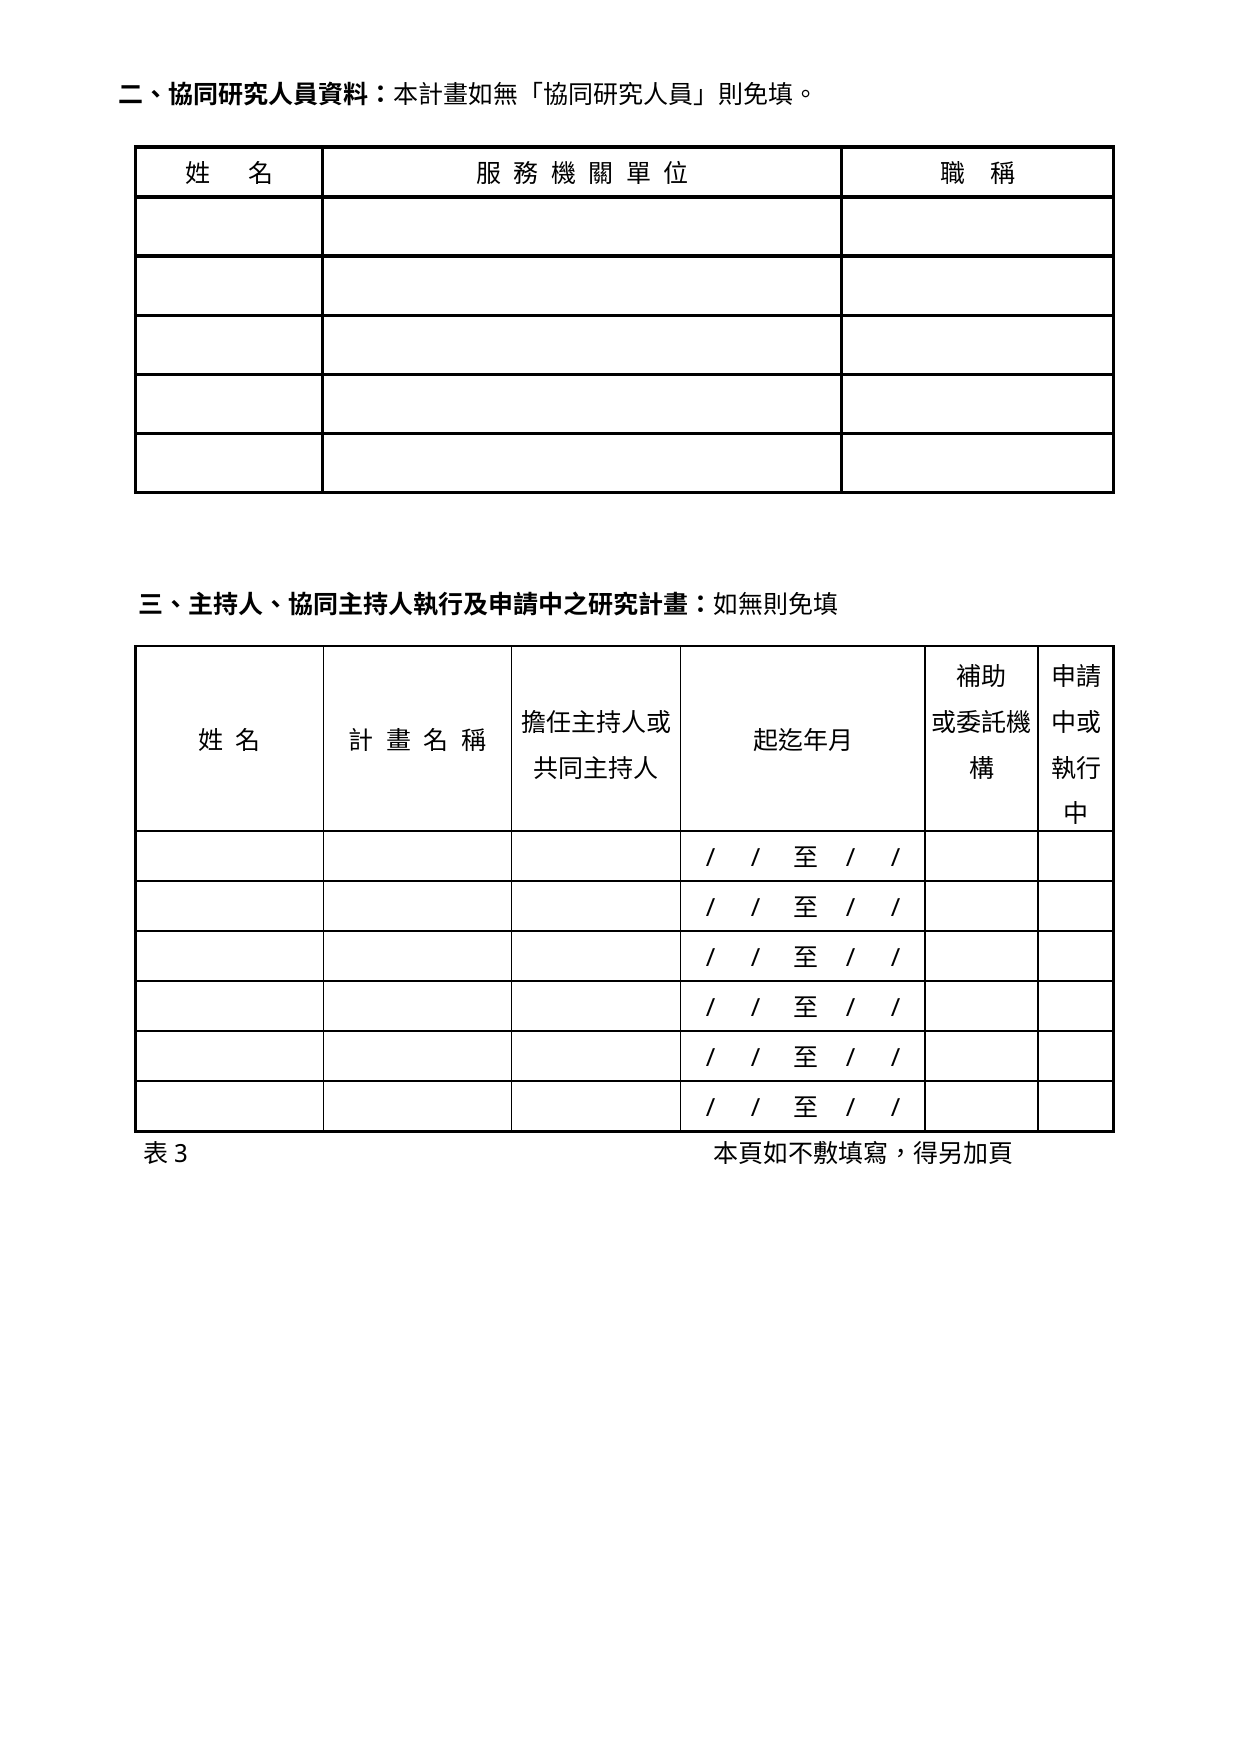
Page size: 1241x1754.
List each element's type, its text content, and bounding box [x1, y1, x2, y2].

table_cell 擔任主持人或 共同主持人 [512, 647, 680, 830]
table_cell [1039, 1032, 1112, 1080]
table_cell 補助 或委託機構 [926, 647, 1037, 830]
table_cell [324, 932, 511, 980]
table_cell [1039, 982, 1112, 1030]
table_cell [324, 435, 840, 491]
table_cell [324, 199, 840, 254]
table_cell 計 畫 名 稱 [324, 647, 511, 830]
table_cell [843, 199, 1112, 254]
table_cell [324, 882, 511, 930]
table_cell [512, 832, 680, 880]
table_cell 起迄年月 [681, 647, 924, 830]
table_cell [512, 932, 680, 980]
table_cell [324, 982, 511, 1030]
table_cell / / 至 / / [681, 982, 924, 1030]
table_cell [1039, 1082, 1112, 1130]
table_header 姓 名 [137, 149, 321, 195]
table_cell [324, 1082, 511, 1130]
table_cell [512, 1032, 680, 1080]
table_cell 姓 名 [137, 647, 323, 830]
table_cell / / 至 / / [681, 832, 924, 880]
table_cell [324, 258, 840, 313]
table_cell [843, 317, 1112, 372]
table_cell / / 至 / / [681, 882, 924, 930]
table_cell [324, 832, 511, 880]
table_cell [137, 932, 323, 980]
table_cell 申請中或 執行中 [1039, 647, 1112, 830]
text 二、協同研究人員資料：本計畫如無「協同研究人員」則免填。 [118, 75, 1122, 111]
table_cell [137, 435, 321, 491]
table_cell / / 至 / / [681, 1082, 924, 1130]
table_cell [324, 317, 840, 372]
table_cell [137, 376, 321, 432]
table_cell [324, 376, 840, 432]
table_cell [137, 1032, 323, 1080]
table_header 職 稱 [843, 149, 1112, 195]
table_header 三、主持人、協同主持人執行及申請中之研究計畫：如無則免填 [135, 562, 1113, 645]
table_cell [137, 1082, 323, 1130]
table_cell [926, 832, 1037, 880]
table_header 服 務 機 關 單 位 [324, 149, 840, 195]
table_cell [843, 435, 1112, 491]
table_cell [843, 376, 1112, 432]
table_cell [512, 1082, 680, 1130]
table_cell [137, 258, 321, 313]
table_cell [137, 982, 323, 1030]
table_cell / / 至 / / [681, 1032, 924, 1080]
table_cell [1039, 882, 1112, 930]
text 表3 本頁如不敷填寫，得另加頁 [118, 1133, 1122, 1169]
table_cell [926, 1032, 1037, 1080]
table_cell [926, 882, 1037, 930]
table_cell [1039, 832, 1112, 880]
table_cell [843, 258, 1112, 313]
table_cell [137, 832, 323, 880]
table_cell [137, 199, 321, 254]
table_cell [926, 982, 1037, 1030]
table_cell [926, 1082, 1037, 1130]
table_cell [512, 882, 680, 930]
table_cell [1039, 932, 1112, 980]
table_cell [324, 1032, 511, 1080]
table_cell [137, 317, 321, 372]
table_cell / / 至 / / [681, 932, 924, 980]
table_cell [137, 882, 323, 930]
table_cell [512, 982, 680, 1030]
table_cell [926, 932, 1037, 980]
